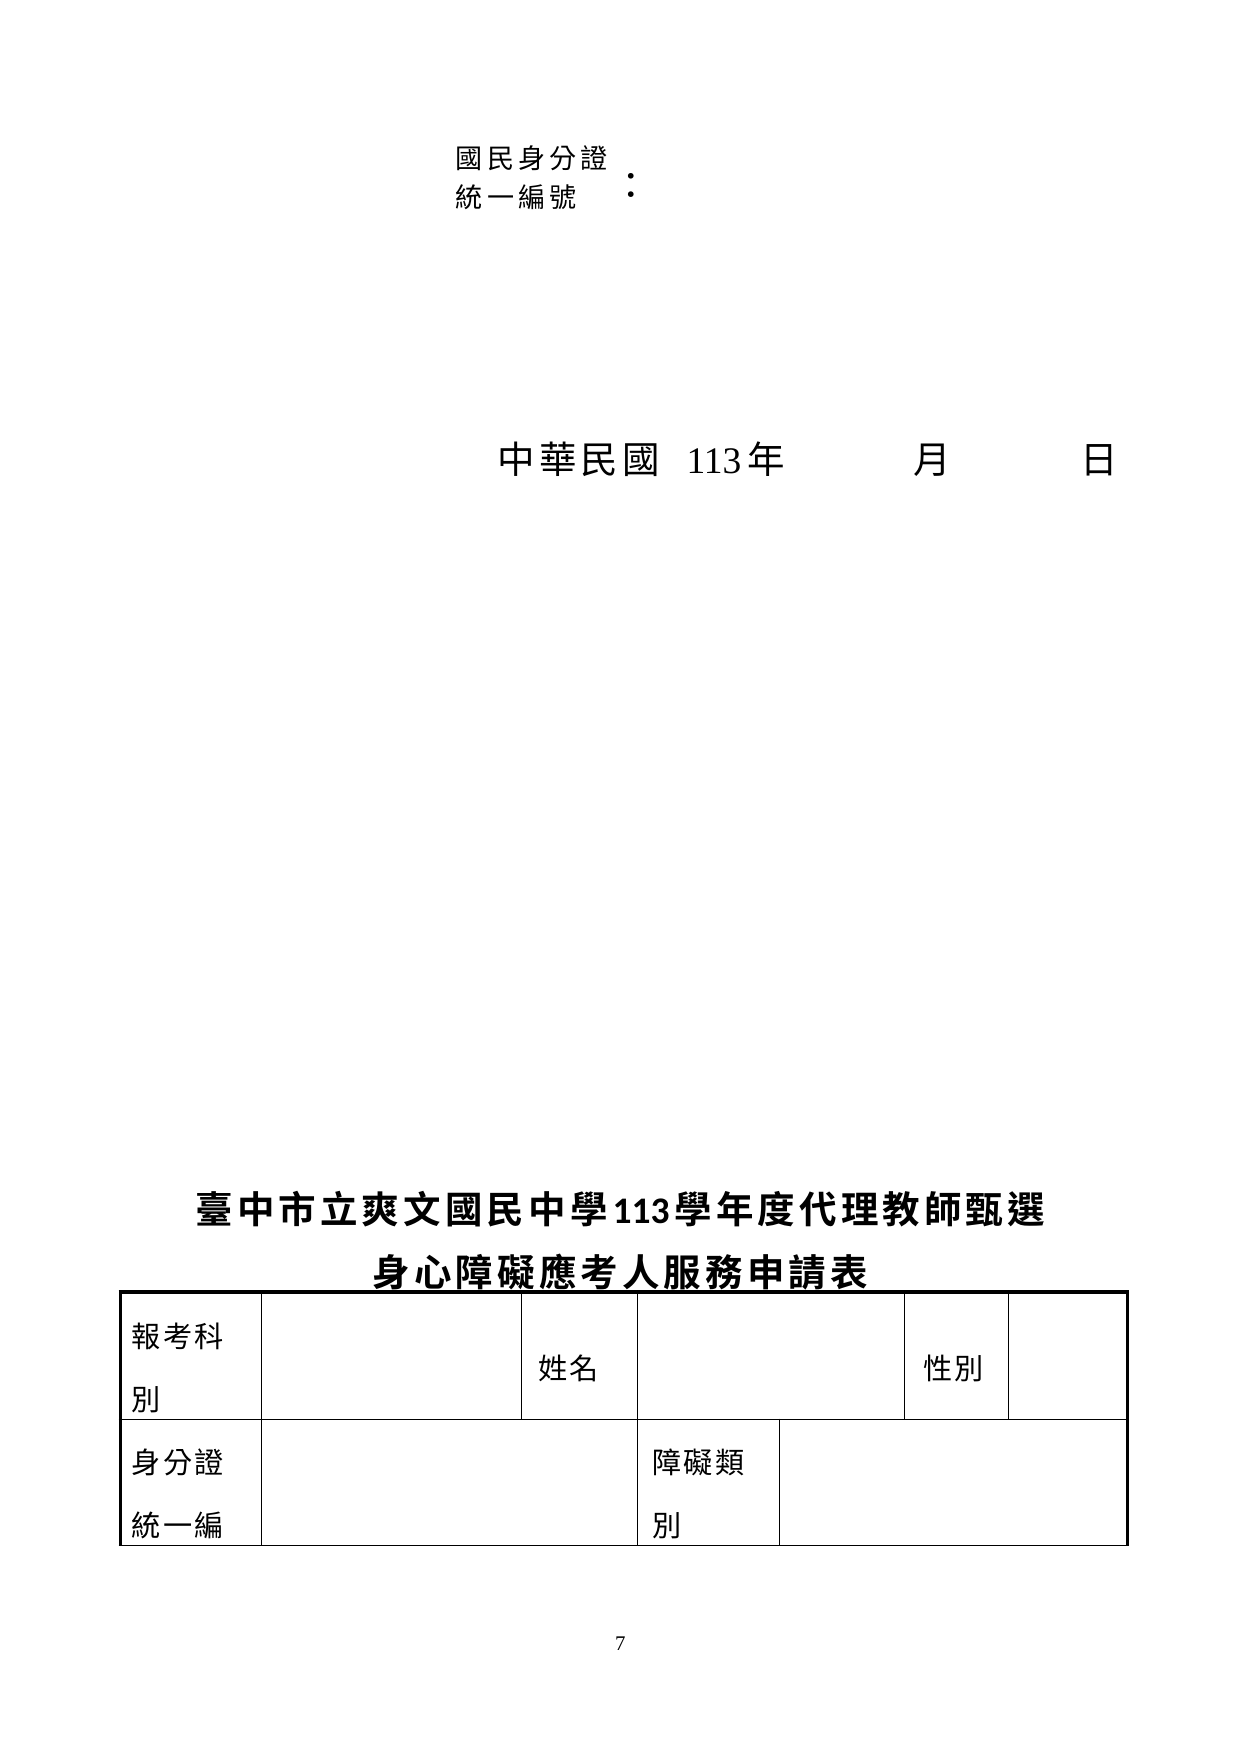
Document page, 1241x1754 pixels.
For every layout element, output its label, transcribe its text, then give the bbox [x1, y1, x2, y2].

table_cell [780, 1420, 1126, 1544]
text 臺中市立爽文國民中學113學年度代理教師甄選 [120, 1165, 1120, 1228]
table_cell [262, 1420, 637, 1544]
table_header 性別 [905, 1294, 1008, 1418]
table_cell 障礙類別 [638, 1420, 779, 1544]
table_header [1009, 1294, 1126, 1418]
table_header 姓名 [522, 1294, 637, 1418]
table_header [262, 1294, 521, 1418]
table_cell 身分證 統一編 [122, 1420, 261, 1544]
text 國民身分證統一編號： [120, 103, 1120, 228]
table_header 報考科別 [122, 1294, 261, 1418]
text 中華民國 113年 月 日 [120, 415, 1120, 478]
text 身心障礙應考人服務申請表 [120, 1228, 1120, 1290]
table_header [638, 1294, 904, 1418]
